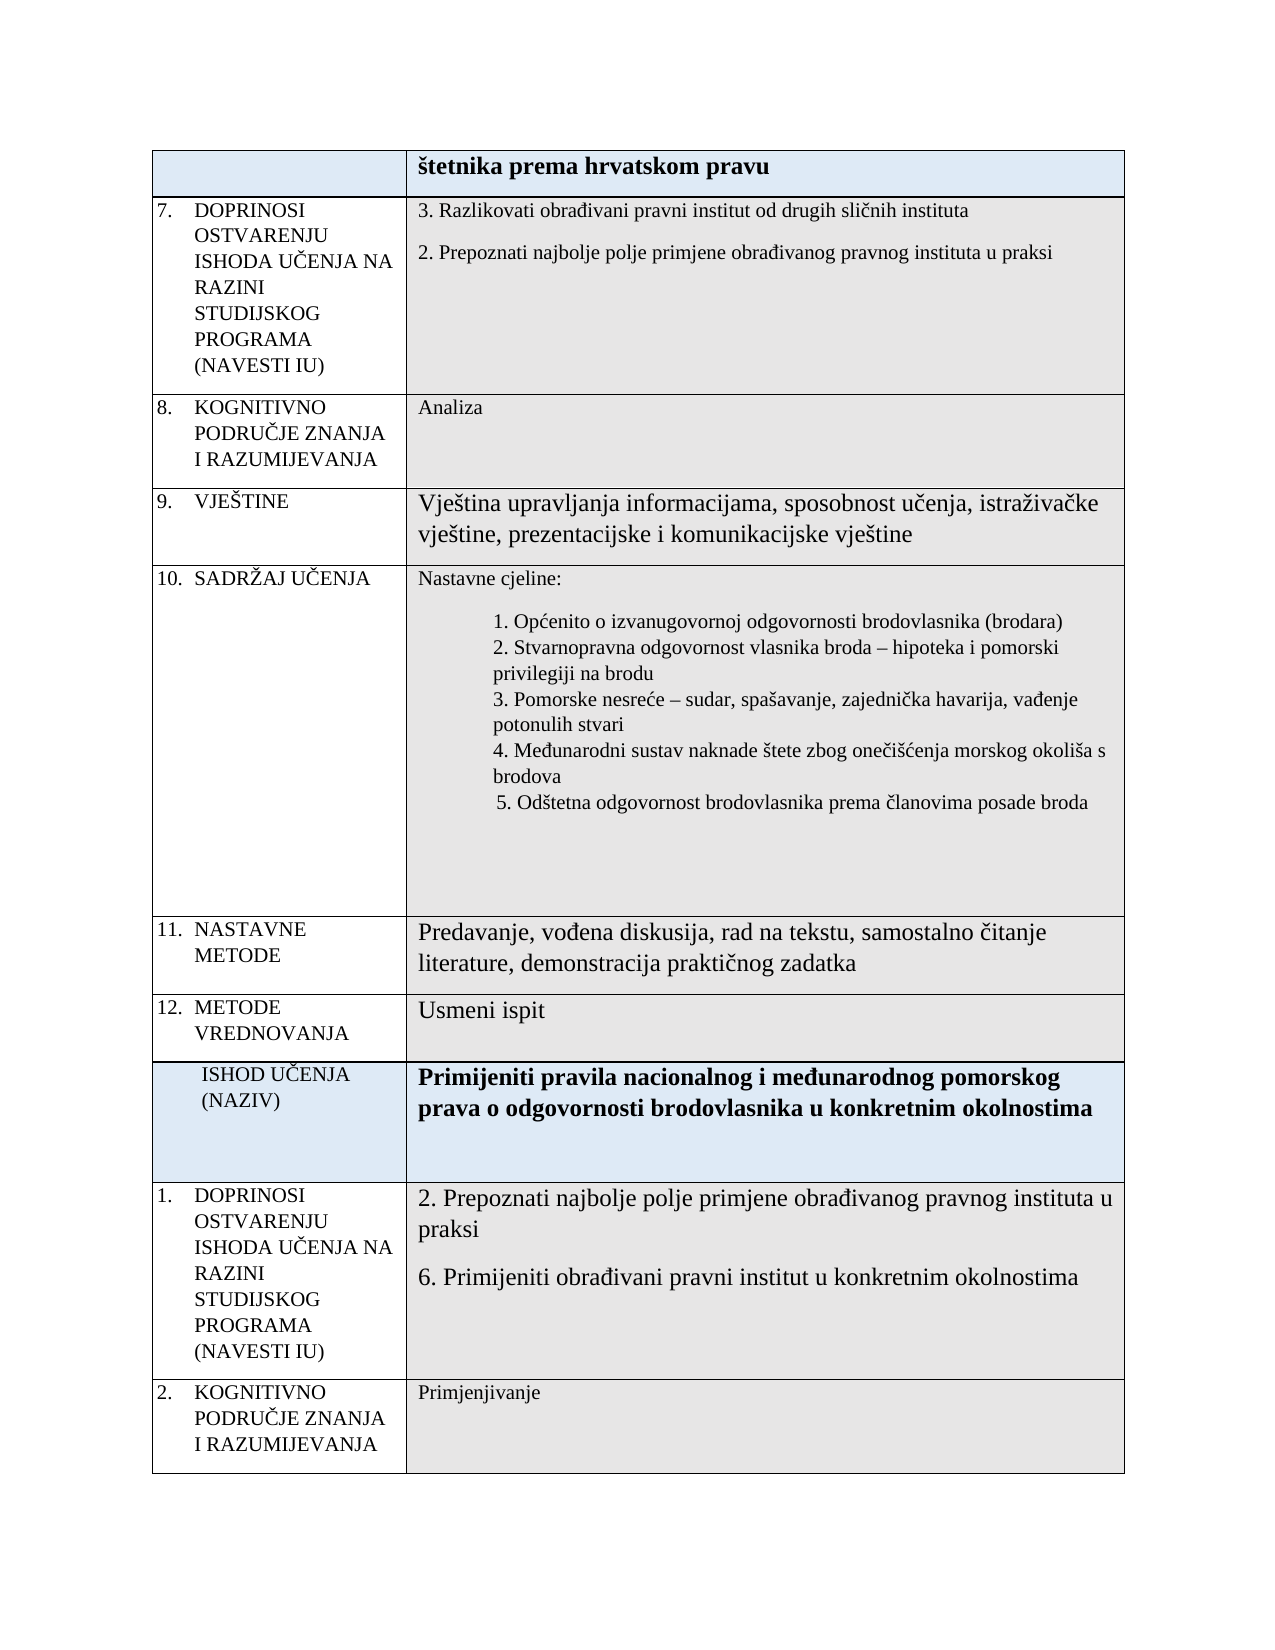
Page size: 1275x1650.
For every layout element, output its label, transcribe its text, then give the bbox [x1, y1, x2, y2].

table_cell NASTAVNE METODE [153, 917, 406, 994]
table_cell VJEŠTINE [153, 489, 406, 565]
table_cell KOGNITIVNO PODRUČJE ZNANJA I RAZUMIJEVANJA [153, 395, 406, 487]
table_cell [153, 151, 406, 196]
table_cell SADRŽAJ UČENJA [153, 566, 406, 916]
table_cell ISHOD UČENJA (NAZIV) [153, 1063, 406, 1182]
table_cell METODE VREDNOVANJA [153, 995, 406, 1061]
table_cell Primjenjivanje [407, 1380, 1124, 1473]
table_cell Primijeniti pravila nacionalnog i međunarodnog pomorskog prava o odgovornosti brodovlasnika u konkretnim okolnostima [407, 1063, 1124, 1182]
table_cell 3. Razlikovati obrađivani pravni institut od drugih sličnih instituta 2. Prepoznati najbolje polje primjene obrađivanog pravnog instituta u praksi [407, 198, 1124, 394]
table_cell Predavanje, vođena diskusija, rad na tekstu, samostalno čitanje literature, demonstracija praktičnog zadatka [407, 917, 1124, 994]
table_cell Vještina upravljanja informacijama, sposobnost učenja, istraživačke vještine, prezentacijske i komunikacijske vještine [407, 489, 1124, 565]
table_cell štetnika prema hrvatskom pravu [407, 151, 1124, 196]
table_cell Analiza [407, 395, 1124, 487]
table_cell 2. Prepoznati najbolje polje primjene obrađivanog pravnog instituta u praksi 6. Primijeniti obrađivani pravni institut u konkretnim okolnostima [407, 1183, 1124, 1379]
table_cell Usmeni ispit [407, 995, 1124, 1061]
table_cell DOPRINOSI OSTVARENJU ISHODA UČENJA NA RAZINI STUDIJSKOG PROGRAMA (NAVESTI IU) [153, 1183, 406, 1379]
table_cell Nastavne cjeline: 1. Općenito o izvanugovornoj odgovornosti brodovlasnika (brodara) 2. Stvarnopravna odgovornost vlasnika broda – hipoteka i pomorski privilegiji na brodu 3. Pomorske nesreće – sudar, spašavanje, zajednička havarija, vađenje potonulih stvari 4. Međunarodni sustav naknade štete zbog onečišćenja morskog okoliša s brodova 5. Odštetna odgovornost brodovlasnika prema članovima posade broda [407, 566, 1124, 916]
table_cell DOPRINOSI OSTVARENJU ISHODA UČENJA NA RAZINI STUDIJSKOG PROGRAMA (NAVESTI IU) [153, 198, 406, 394]
table_cell KOGNITIVNO PODRUČJE ZNANJA I RAZUMIJEVANJA [153, 1380, 406, 1473]
